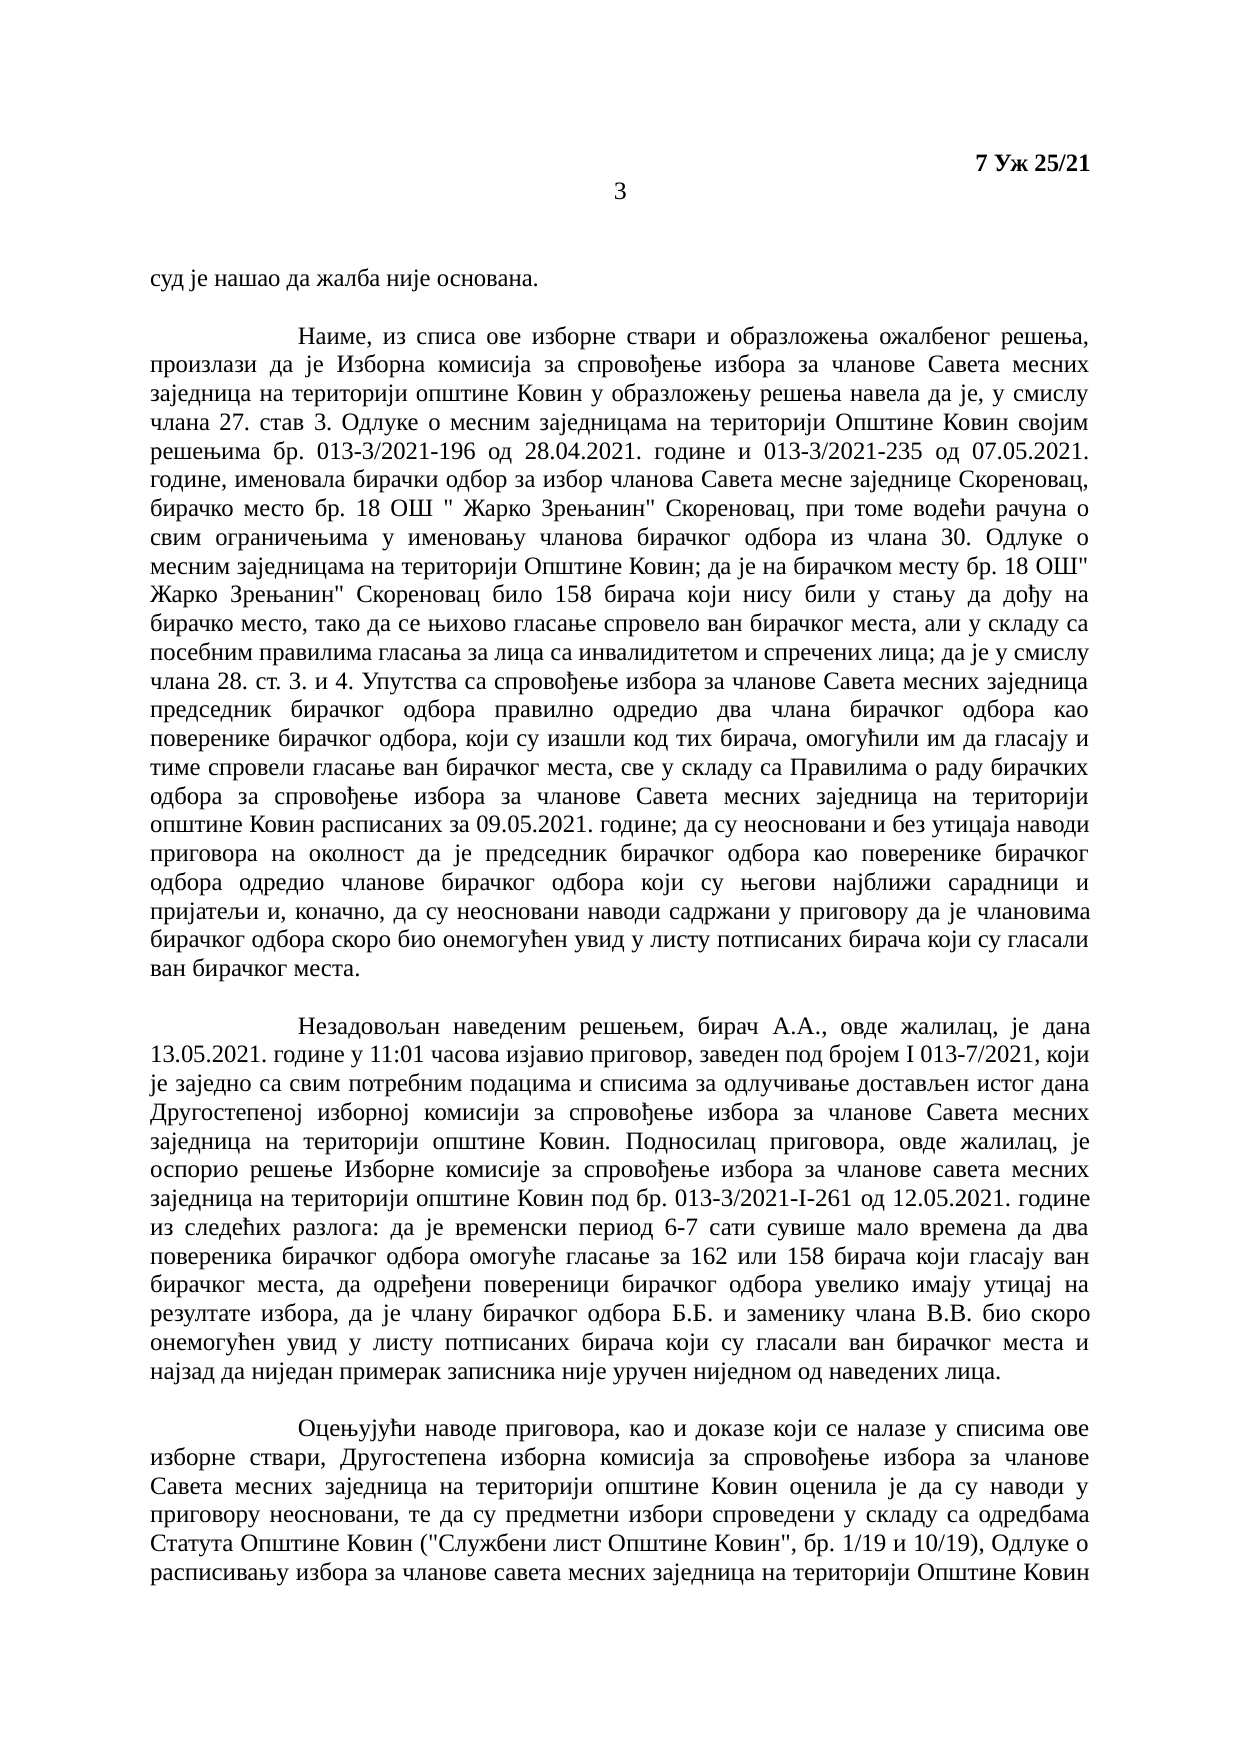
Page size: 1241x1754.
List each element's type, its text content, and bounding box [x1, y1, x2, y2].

text Незадовољан наведеним решењем, бирач А.А., овде жалилац, је дана 13.05.2021. године у 11:01 часова изјавио приговор, заведен под бројем I 013-7/2021, који је заједно са свим потребним подацима и списима за одлучивање достављен истог дана Другостепеној изборној комисији за спровођење избора за чланове Савета месних заједница на територији општине Ковин. Подносилац приговора, овде жалилац, је оспорио решење Изборне комисије за спровођење избора за чланове савета месних заједница на територији општине Ковин под бр. 013-3/2021-I-261 од 12.05.2021. године из следећих разлога: да је временски период 6-7 сати сувише мало времена да два повереника бирачког одбора омогуће гласање за 162 или 158 бирача који гласају ван бирачког места, да одређени повереници бирачког одбора увелико имају утицај на резултате избора, да је члану бирачког одбора Б.Б. и заменику члана В.В. био скоро онемогућен увид у листу потписаних бирача који су гласали ван бирачког места и најзад да ниједан примерак записника није уручен ниједном од наведених лица. [150, 1011, 1091, 1384]
text суд је нашао да жалба није основана. [150, 263, 1091, 292]
text Наиме, из списа ове изборне ствари и образложења ожалбеног решења, произлази да је Изборна комисија за спровођење избора за чланове Савета месних заједница на територији општине Ковин у образложењу решења навела да је, у смислу члана 27. став 3. Одлуке о месним заједницама на територији Општине Ковин својим решењима бр. 013-3/2021-196 од 28.04.2021. године и 013-3/2021-235 од 07.05.2021. године, именовала бирачки одбор за избор чланова Савета месне заједнице Скореновац, бирачко место бр. 18 ОШ " Жарко 3рењанин" Скореновац, при томе водећи рачуна о свим ограничењима у именовању чланова бирачког одбора из члана 30. Одлуке о месним заједницама на територији Општине Ковин; да је на бирачком месту бр. 18 ОШ" Жарко Зрењанин" Скореновац било 158 бирача који нису били у стању да дођу на бирачко место, тако да се њихово гласање спровело ван бирачког места, али у складу са посебним правилима гласања за лица са инвалидитетом и спречених лица; да је у смислу члана 28. ст. 3. и 4. Упутства са спровођење избора за чланове Савета месних заједница председник бирачког одбора правилно одредио два члана бирачког одбора као поверенике бирачког одбора, који су изашли код тих бирача, омогућили им да гласају и тиме спровели гласање ван бирачког места, све у складу са Правилима о раду бирачких одбора за спровођење избора за чланове Савета месних заједница на територији општине Ковин расписаних за 09.05.2021. године; да су неосновани и без утицаја наводи приговора на околност да је председник бирачког одбора као поверенике бирачког одбора одредио чланове бирачког одбора који су његови најближи сарадници и пријатељи и, коначно, да су неосновани наводи садржани у приговору да је члановима бирачког одбора скоро био онемогућен увид у листу потписаних бирача који су гласали ван бирачког места. [150, 321, 1091, 982]
text Оцењујући наводе приговора, као и доказе који се налазе у списима ове изборне ствари, Другостепена изборна комисија за спровођење избора за чланове Савета месних заједница на територији општине Ковин оценила је да су наводи у приговору неосновани, те да су предметни избори спроведени у складу са одредбама Статута Општине Ковин ("Службени лист Општине Ковин", бр. 1/19 и 10/19), Одлуке о расписивању избора за чланове савета месних заједница на територији Општине Ковин [150, 1413, 1091, 1586]
